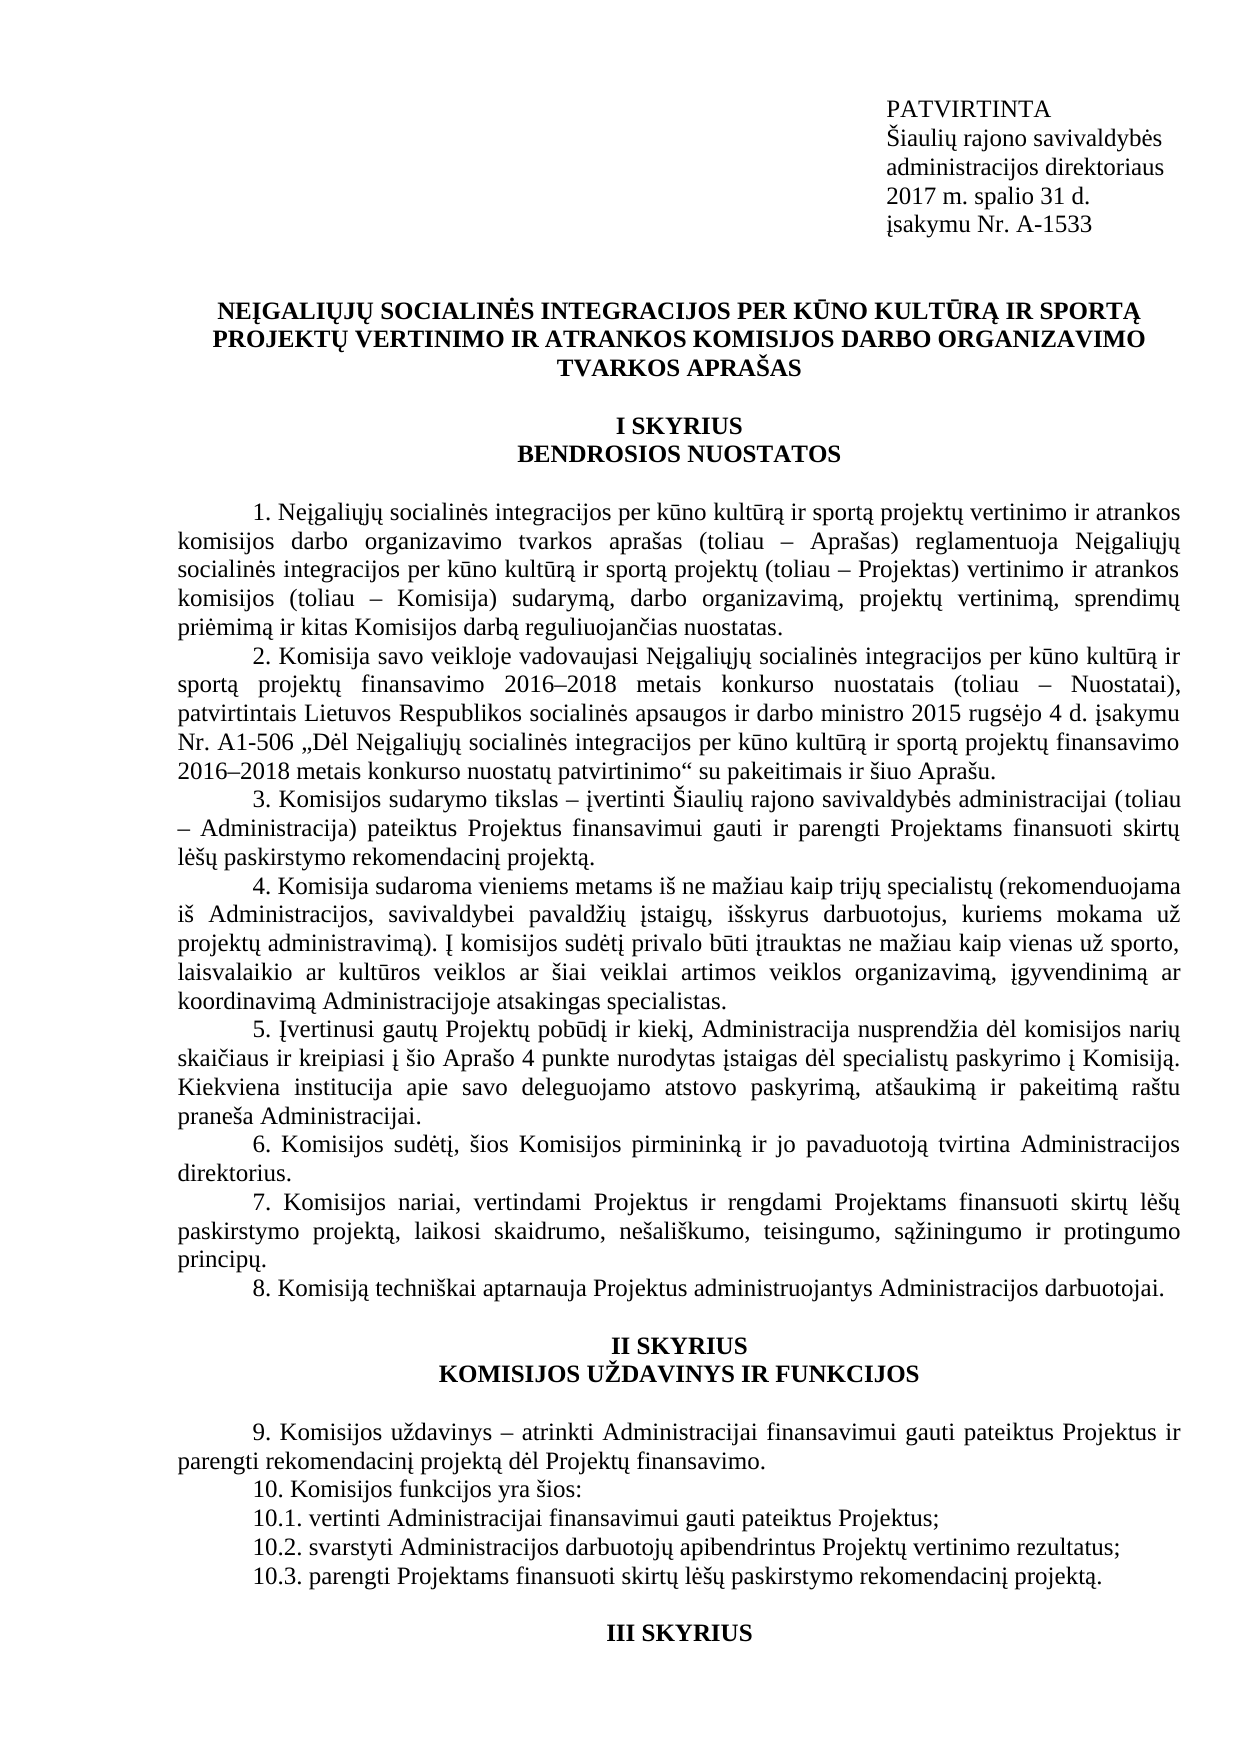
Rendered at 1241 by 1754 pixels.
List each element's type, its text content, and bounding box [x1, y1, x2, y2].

text 10.1. vertinti Administracijai finansavimui gauti pateiktus Projektus; [190, 1503, 1181, 1532]
text NEĮGALIŲJŲ SOCIALINĖS INTEGRACIJOS PER KŪNO KULTŪRĄ IR SPORTĄ Projektų vertinimo ir atrankos komisijos DARBO ORGANIZAVIMO TVARKOS APRAŠAS [177, 296, 1181, 382]
text I SKYRIUS [177, 411, 1181, 439]
text 3. Komisijos sudarymo tikslas – įvertinti Šiaulių rajono savivaldybės administracijai (toliau – Administracija) pateiktus Projektus finansavimui gauti ir parengti Projektams finansuoti skirtų lėšų paskirstymo rekomendacinį projektą. [177, 784, 1181, 871]
text 4. Komisija sudaroma vieniems metams iš ne mažiau kaip trijų specialistų (rekomenduojama iš Administracijos, savivaldybei pavaldžių įstaigų, išskyrus darbuotojus, kuriems mokama už projektų administravimą). Į komisijos sudėtį privalo būti įtrauktas ne mažiau kaip vienas už sporto, laisvalaikio ar kultūros veiklos ar šiai veiklai artimos veiklos organizavimą, įgyvendinimą ar koordinavimą Administracijoje atsakingas specialistas. [177, 871, 1181, 1014]
text 1. Neįgaliųjų socialinės integracijos per kūno kultūrą ir sportą projektų vertinimo ir atrankos komisijos darbo organizavimo tvarkos aprašas (toliau – Aprašas) reglamentuoja Neįgaliųjų socialinės integracijos per kūno kultūrą ir sportą projektų (toliau – Projektas) vertinimo ir atrankos komisijos (toliau – Komisija) sudarymą, darbo organizavimą, projektų vertinimą, sprendimų priėmimą ir kitas Komisijos darbą reguliuojančias nuostatas. [177, 497, 1181, 641]
text KOMISIJOS UŽDAVINYS IR FUNKCIJOS [177, 1359, 1181, 1388]
text 9. Komisijos uždavinys – atrinkti Administracijai finansavimui gauti pateiktus Projektus ir parengti rekomendacinį projektą dėl Projektų finansavimo. [177, 1417, 1181, 1474]
text 10. Komisijos funkcijos yra šios: [177, 1474, 1181, 1503]
text 8. Komisiją techniškai aptarnauja Projektus administruojantys Administracijos darbuotojai. [177, 1273, 1181, 1302]
text 10.3. parengti Projektams finansuoti skirtų lėšų paskirstymo rekomendacinį projektą. [177, 1561, 1181, 1589]
text 2. Komisija savo veikloje vadovaujasi Neįgaliųjų socialinės integracijos per kūno kultūrą ir sportą projektų finansavimo 2016–2018 metais konkurso nuostatais (toliau – Nuostatai), patvirtintais Lietuvos Respublikos socialinės apsaugos ir darbo ministro 2015 rugsėjo 4 d. įsakymu Nr. A1-506 „Dėl Neįgaliųjų socialinės integracijos per kūno kultūrą ir sportą projektų finansavimo 2016–2018 metais konkurso nuostatų patvirtinimo“ su pakeitimais ir šiuo Aprašu. [177, 641, 1181, 784]
text PATVIRTINTA [886, 94, 1181, 123]
text administracijos direktoriaus [886, 152, 1181, 181]
text Šiaulių rajono savivaldybės [886, 123, 1181, 152]
text BENDROSIOS NUOSTATOS [177, 439, 1181, 468]
text 2017 m. spalio 31 d. [886, 181, 1181, 209]
text 10.2. svarstyti Administracijos darbuotojų apibendrintus Projektų vertinimo rezultatus; [177, 1532, 1181, 1561]
text 7. Komisijos nariai, vertindami Projektus ir rengdami Projektams finansuoti skirtų lėšų paskirstymo projektą, laikosi skaidrumo, nešališkumo, teisingumo, sąžiningumo ir protingumo principų. [177, 1187, 1181, 1273]
text įsakymu Nr. A-1533 [886, 209, 1181, 238]
text 6. Komisijos sudėtį, šios Komisijos pirmininką ir jo pavaduotoją tvirtina Administracijos direktorius. [177, 1129, 1181, 1187]
text II SKYRIUS [177, 1331, 1181, 1359]
text III SKYRIUS [177, 1618, 1181, 1647]
text 5. Įvertinusi gautų Projektų pobūdį ir kiekį, Administracija nusprendžia dėl komisijos narių skaičiaus ir kreipiasi į šio Aprašo 4 punkte nurodytas įstaigas dėl specialistų paskyrimo į Komisiją. Kiekviena institucija apie savo deleguojamo atstovo paskyrimą, atšaukimą ir pakeitimą raštu praneša Administracijai. [177, 1014, 1181, 1129]
